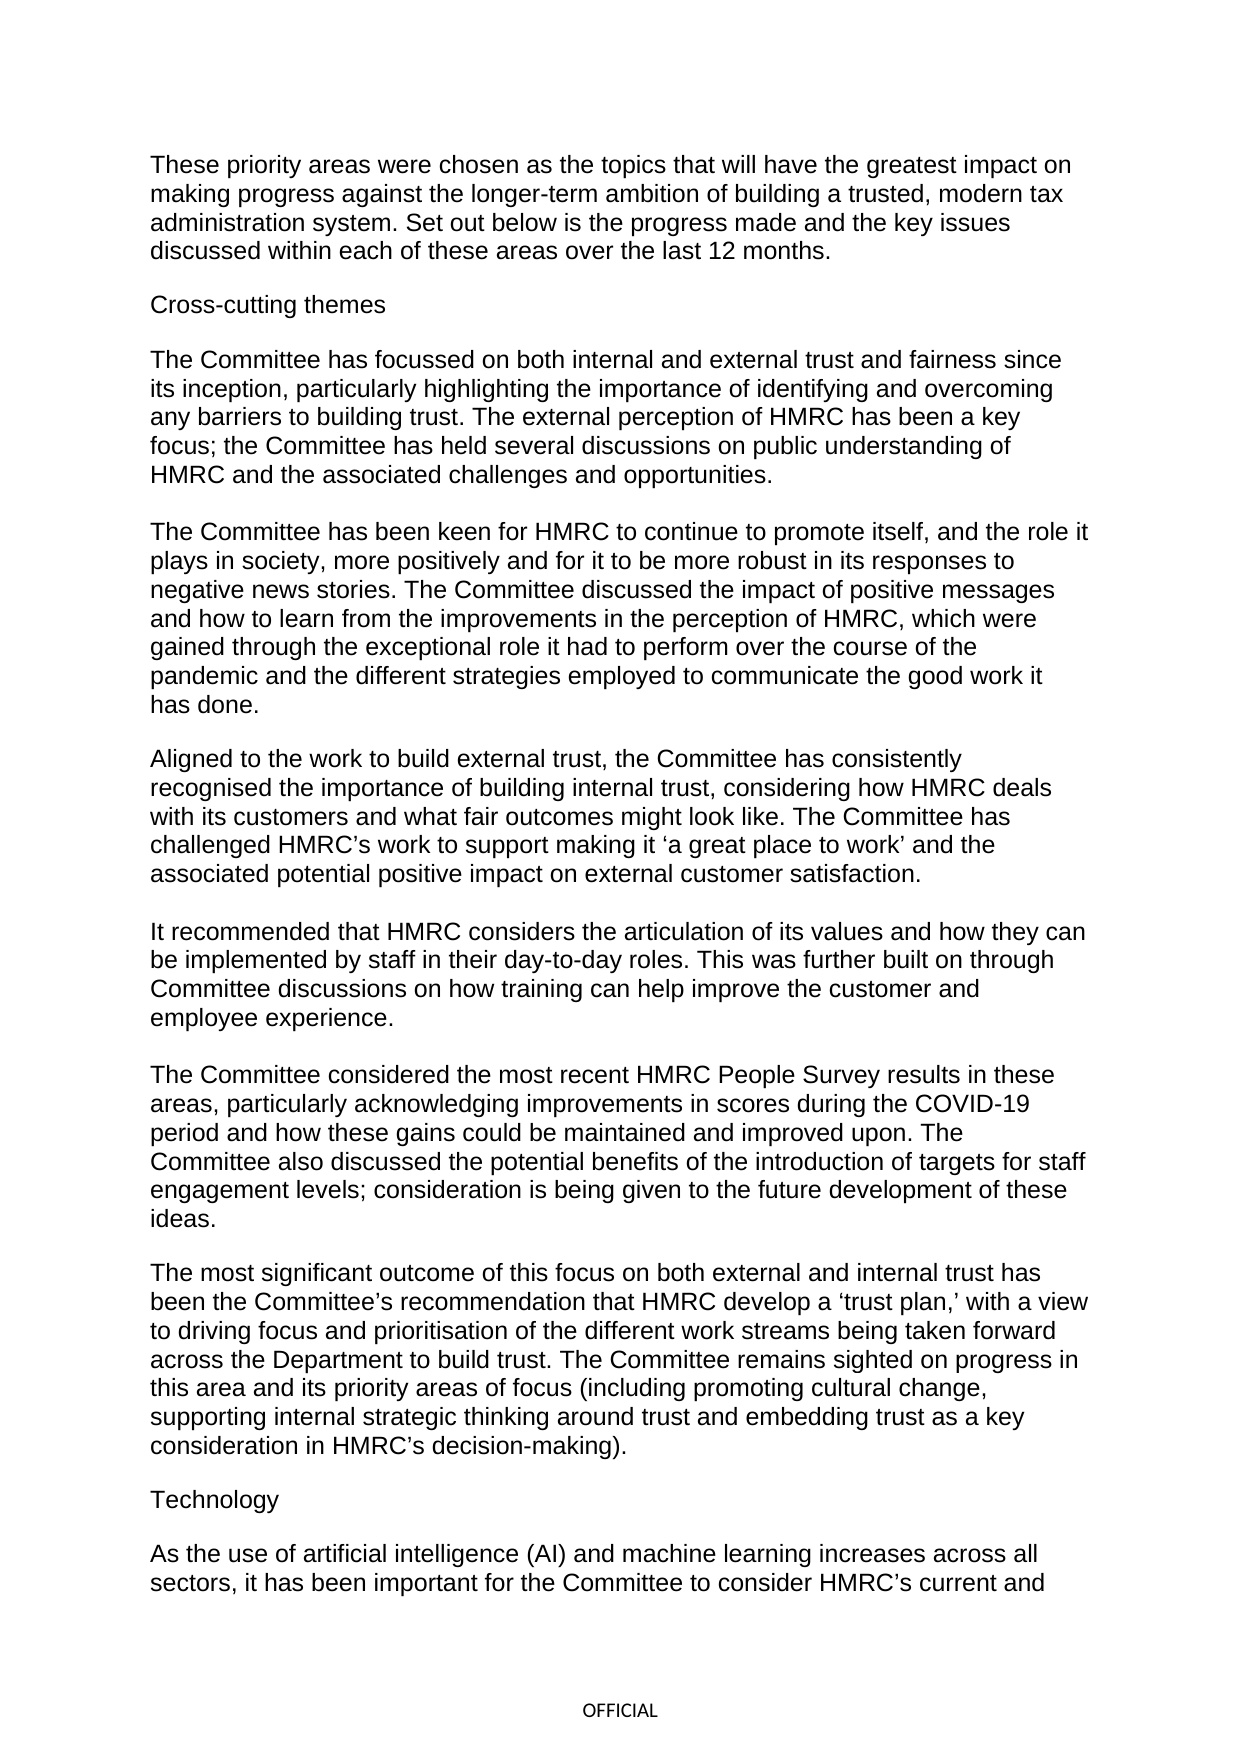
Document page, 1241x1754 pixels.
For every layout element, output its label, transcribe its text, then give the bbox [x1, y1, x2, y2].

text The Committee considered the most recent HMRC People Survey results in these areas, particularly acknowledging improvements in scores during the COVID-19 period and how these gains could be maintained and improved upon. The Committee also discussed the potential benefits of the introduction of targets for staff engagement levels; consideration is being given to the future development of these ideas. [150, 1060, 1090, 1233]
text Aligned to the work to build external trust, the Committee has consistently recognised the importance of building internal trust, considering how HMRC deals with its customers and what fair outcomes might look like. The Committee has challenged HMRC’s work to support making it ‘a great place to work’ and the associated potential positive impact on external customer satisfaction. [150, 744, 1090, 888]
text The Committee has focussed on both internal and external trust and fairness since its inception, particularly highlighting the importance of identifying and overcoming any barriers to building trust. The external perception of HMRC has been a key focus; the Committee has held several discussions on public understanding of HMRC and the associated challenges and opportunities. [150, 345, 1090, 488]
text Cross-cutting themes [150, 291, 1090, 319]
text These priority areas were chosen as the topics that will have the greatest impact on making progress against the longer-term ambition of building a trusted, modern tax administration system. Set out below is the progress made and the key issues discussed within each of these areas over the last 12 months. [150, 150, 1090, 265]
text It recommended that HMRC considers the articulation of its values and how they can be implemented by staff in their day-to-day roles. This was further built on through Committee discussions on how training can help improve the customer and employee experience. [150, 917, 1090, 1032]
text The most significant outcome of this focus on both external and internal trust has been the Committee’s recommendation that HMRC develop a ‘trust plan,’ with a view to driving focus and prioritisation of the different work streams being taken forward across the Department to build trust. The Committee remains sighted on progress in this area and its priority areas of focus (including promoting cultural change, supporting internal strategic thinking around trust and embedding trust as a key consideration in HMRC’s decision-making). [150, 1258, 1090, 1459]
text As the use of artificial intelligence (AI) and machine learning increases across all sectors, it has been important for the Committee to consider HMRC’s current and [150, 1539, 1090, 1597]
text Technology [150, 1485, 1090, 1514]
text The Committee has been keen for HMRC to continue to promote itself, and the role it plays in society, more positively and for it to be more robust in its responses to negative news stories. The Committee discussed the impact of positive messages and how to learn from the improvements in the perception of HMRC, which were gained through the exceptional role it had to perform over the course of the pandemic and the different strategies employed to communicate the good work it has done. [150, 517, 1090, 718]
